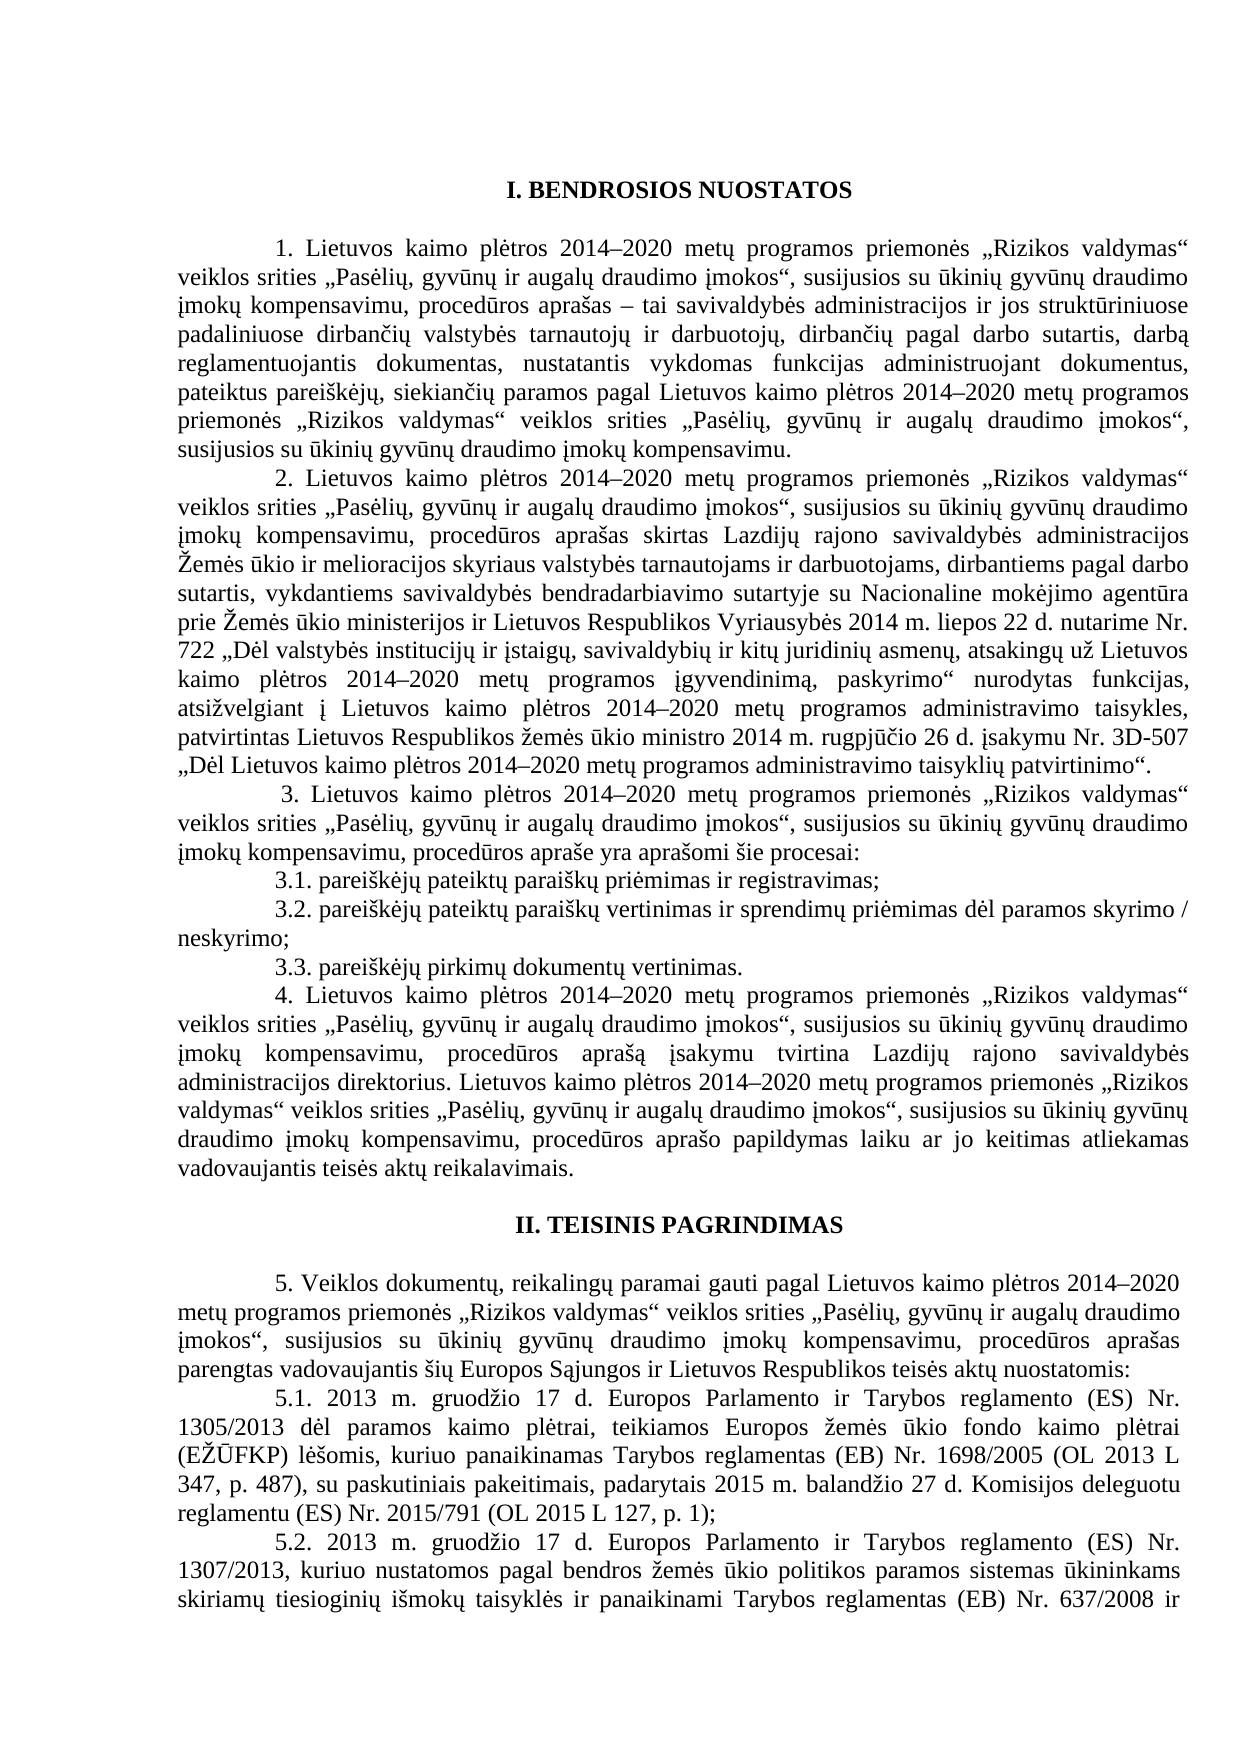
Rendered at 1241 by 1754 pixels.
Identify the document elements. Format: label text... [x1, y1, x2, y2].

text 5.1. 2013 m. gruodžio 17 d. Europos Parlamento ir Tarybos reglamento (ES) Nr. 1305/2013 dėl paramos kaimo plėtrai, teikiamos Europos žemės ūkio fondo kaimo plėtrai (EŽŪFKP) lėšomis, kuriuo panaikinamas Tarybos reglamentas (EB) Nr. 1698/2005 (OL 2013 L 347, p. 487), su paskutiniais pakeitimais, padarytais 2015 m. balandžio 27 d. Komisijos deleguotu reglamentu (ES) Nr. 2015/791 (OL 2015 L 127, p. 1); [177, 1383, 1181, 1527]
text I. BENDROSIOS NUOSTATOS [177, 176, 1181, 204]
text 5. Veiklos dokumentų, reikalingų paramai gauti pagal Lietuvos kaimo plėtros 2014–2020 metų programos priemonės „Rizikos valdymas“ veiklos srities „Pasėlių, gyvūnų ir augalų draudimo įmokos“, susijusios su ūkinių gyvūnų draudimo įmokų kompensavimu, procedūros aprašas parengtas vadovaujantis šių Europos Sąjungos ir Lietuvos Respublikos teisės aktų nuostatomis: [177, 1268, 1181, 1383]
text 5.2. 2013 m. gruodžio 17 d. Europos Parlamento ir Tarybos reglamento (ES) Nr. 1307/2013, kuriuo nustatomos pagal bendros žemės ūkio politikos paramos sistemas ūkininkams skiriamų tiesioginių išmokų taisyklės ir panaikinami Tarybos reglamentas (EB) Nr. 637/2008 ir [177, 1527, 1181, 1613]
text 3.3. pareiškėjų pirkimų dokumentų vertinimas. [177, 952, 1190, 981]
text 2. Lietuvos kaimo plėtros 2014–2020 metų programos priemonės „Rizikos valdymas“ veiklos srities „Pasėlių, gyvūnų ir augalų draudimo įmokos“, susijusios su ūkinių gyvūnų draudimo įmokų kompensavimu, procedūros aprašas skirtas Lazdijų rajono savivaldybės administracijos Žemės ūkio ir melioracijos skyriaus valstybės tarnautojams ir darbuotojams, dirbantiems pagal darbo sutartis, vykdantiems savivaldybės bendradarbiavimo sutartyje su Nacionaline mokėjimo agentūra prie Žemės ūkio ministerijos ir Lietuvos Respublikos Vyriausybės 2014 m. liepos 22 d. nutarime Nr. 722 „Dėl valstybės institucijų ir įstaigų, savivaldybių ir kitų juridinių asmenų, atsakingų už Lietuvos kaimo plėtros 2014–2020 metų programos įgyvendinimą, paskyrimo“ nurodytas funkcijas, atsižvelgiant į Lietuvos kaimo plėtros 2014–2020 metų programos administravimo taisykles, patvirtintas Lietuvos Respublikos žemės ūkio ministro 2014 m. rugpjūčio 26 d. įsakymu Nr. 3D-507 „Dėl Lietuvos kaimo plėtros 2014–2020 metų programos administravimo taisyklių patvirtinimo“. [177, 463, 1190, 779]
text 3.2. pareiškėjų pateiktų paraiškų vertinimas ir sprendimų priėmimas dėl paramos skyrimo / neskyrimo; [177, 894, 1190, 952]
text 1. Lietuvos kaimo plėtros 2014–2020 metų programos priemonės „Rizikos valdymas“ veiklos srities „Pasėlių, gyvūnų ir augalų draudimo įmokos“, susijusios su ūkinių gyvūnų draudimo įmokų kompensavimu, procedūros aprašas – tai savivaldybės administracijos ir jos struktūriniuose padaliniuose dirbančių valstybės tarnautojų ir darbuotojų, dirbančių pagal darbo sutartis, darbą reglamentuojantis dokumentas, nustatantis vykdomas funkcijas administruojant dokumentus, pateiktus pareiškėjų, siekiančių paramos pagal Lietuvos kaimo plėtros 2014–2020 metų programos priemonės „Rizikos valdymas“ veiklos srities „Pasėlių, gyvūnų ir augalų draudimo įmokos“, susijusios su ūkinių gyvūnų draudimo įmokų kompensavimu. [177, 233, 1190, 463]
text II. TEISINIS PAGRINDIMAS [177, 1211, 1181, 1239]
text 3. Lietuvos kaimo plėtros 2014–2020 metų programos priemonės „Rizikos valdymas“ veiklos srities „Pasėlių, gyvūnų ir augalų draudimo įmokos“, susijusios su ūkinių gyvūnų draudimo įmokų kompensavimu, procedūros apraše yra aprašomi šie procesai: [177, 779, 1190, 866]
text 4. Lietuvos kaimo plėtros 2014–2020 metų programos priemonės „Rizikos valdymas“ veiklos srities „Pasėlių, gyvūnų ir augalų draudimo įmokos“, susijusios su ūkinių gyvūnų draudimo įmokų kompensavimu, procedūros aprašą įsakymu tvirtina Lazdijų rajono savivaldybės administracijos direktorius. Lietuvos kaimo plėtros 2014–2020 metų programos priemonės „Rizikos valdymas“ veiklos srities „Pasėlių, gyvūnų ir augalų draudimo įmokos“, susijusios su ūkinių gyvūnų draudimo įmokų kompensavimu, procedūros aprašo papildymas laiku ar jo keitimas atliekamas vadovaujantis teisės aktų reikalavimais. [177, 981, 1190, 1182]
text 3.1. pareiškėjų pateiktų paraiškų priėmimas ir registravimas; [177, 866, 1190, 894]
